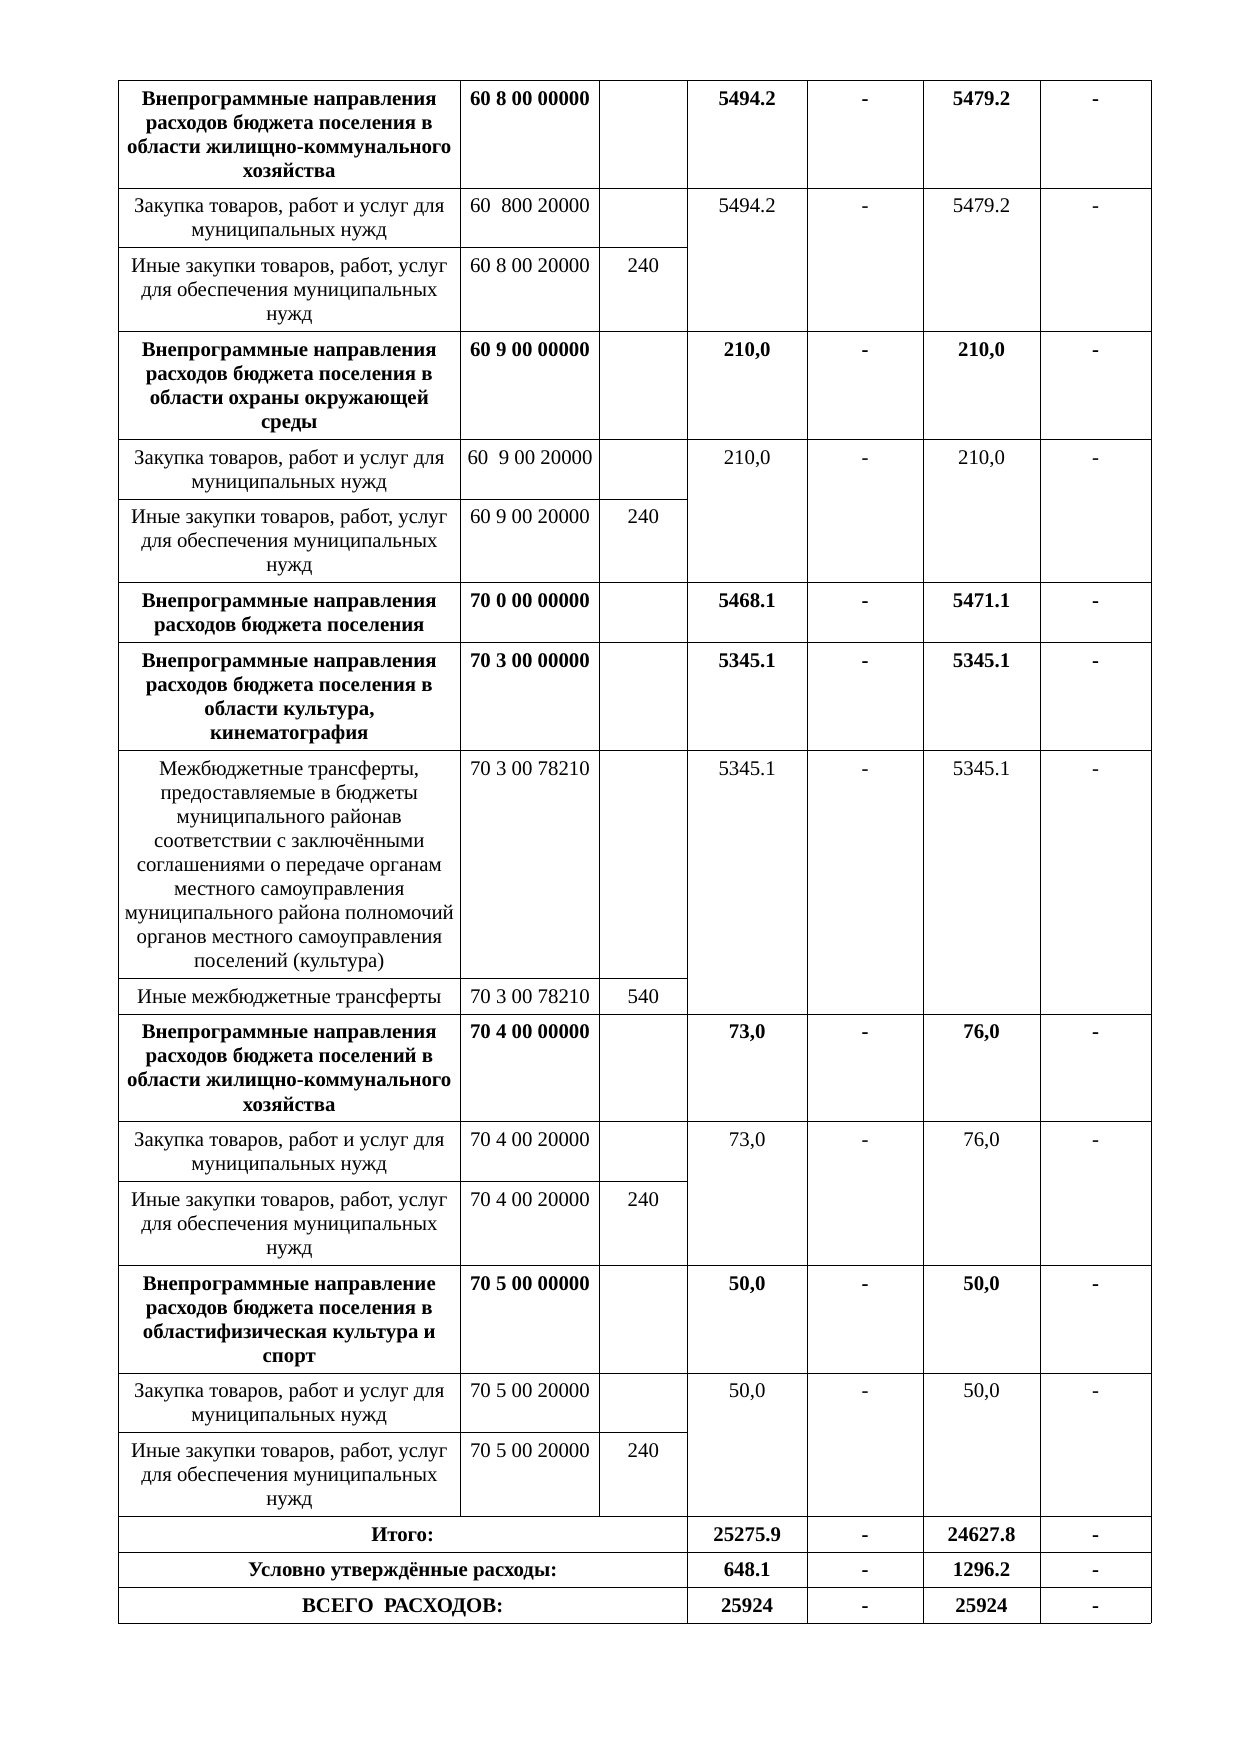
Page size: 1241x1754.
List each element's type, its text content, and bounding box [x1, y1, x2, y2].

table_cell ВСЕГО РАСХОДОВ: [119, 1588, 687, 1623]
table_cell - [1041, 1015, 1151, 1121]
table_cell 5345,1 [924, 643, 1040, 750]
table_cell - [808, 751, 923, 1013]
table_cell 5468,1 [688, 583, 807, 642]
table_cell 1296,2 [924, 1553, 1040, 1587]
table_cell 50,0 [924, 1266, 1040, 1372]
table_cell - [1041, 1266, 1151, 1372]
table_cell Внепрограммные направления расходов бюджета поселения в области жилищно-коммунального хозяйства [119, 81, 460, 187]
table_cell 60 8 00 00000 [461, 81, 599, 187]
table_cell 210,0 [688, 440, 807, 582]
table_cell 240 [600, 1433, 687, 1516]
table_cell - [1041, 332, 1151, 439]
table_cell 60 8 00 20000 [461, 248, 599, 331]
table_cell [600, 332, 687, 439]
table_cell - [1041, 1517, 1151, 1552]
table_cell 70 4 00 20000 [461, 1182, 599, 1265]
table_cell 73,0 [688, 1122, 807, 1265]
table_cell - [1041, 189, 1151, 331]
table_cell [600, 751, 687, 978]
table_cell Внепрограммные направления расходов бюджета поселения [119, 583, 460, 642]
table_cell 5494,2 [688, 189, 807, 331]
table_cell Условно утверждённые расходы: [119, 1553, 687, 1587]
table_cell 5345,1 [688, 643, 807, 750]
table_cell 50,0 [688, 1374, 807, 1516]
table_cell 5345,1 [688, 751, 807, 1013]
table_cell 240 [600, 500, 687, 582]
table_cell 60 9 00 00000 [461, 332, 599, 439]
table_cell [600, 189, 687, 247]
table_cell 648,1 [688, 1553, 807, 1587]
table_cell [600, 440, 687, 498]
table_cell 70 3 00 00000 [461, 643, 599, 750]
table_cell Межбюджетные трансферты, предоставляемые в бюджеты муниципального районав соответствии с заключёнными соглашениями о передаче органам местного самоуправления муниципального района полномочий органов местного самоуправления поселений (культура) [119, 751, 460, 978]
table_cell 70 0 00 00000 [461, 583, 599, 642]
table_cell Иные закупки товаров, работ, услуг для обеспечения муниципальных нужд [119, 1433, 460, 1516]
table_cell - [808, 1517, 923, 1552]
table_cell [600, 1374, 687, 1432]
table_cell Внепрограммные направления расходов бюджета поселений в области жилищно-коммунального хозяйства [119, 1015, 460, 1121]
table_cell 70 5 00 20000 [461, 1433, 599, 1516]
table_cell 50,0 [688, 1266, 807, 1372]
table_cell - [808, 1588, 923, 1623]
table_cell - [1041, 1374, 1151, 1516]
table_cell - [808, 1266, 923, 1372]
table_cell 60 800 20000 [461, 189, 599, 247]
table_cell - [1041, 81, 1151, 187]
table_cell Закупка товаров, работ и услуг для муниципальных нужд [119, 1374, 460, 1432]
table_cell 70 5 00 20000 [461, 1374, 599, 1432]
table_cell Закупка товаров, работ и услуг для муниципальных нужд [119, 440, 460, 498]
table_cell - [808, 1015, 923, 1121]
table_cell 50,0 [924, 1374, 1040, 1516]
table_cell - [1041, 751, 1151, 1013]
table_cell [600, 1266, 687, 1372]
table_cell - [808, 1122, 923, 1265]
table_cell 210,0 [688, 332, 807, 439]
table_cell Внепрограммные направления расходов бюджета поселения в области охраны окружающей среды [119, 332, 460, 439]
table_cell - [808, 81, 923, 187]
table_cell 5479,2 [924, 189, 1040, 331]
table_cell Закупка товаров, работ и услуг для муниципальных нужд [119, 1122, 460, 1181]
table_cell 70 3 00 78210 [461, 979, 599, 1013]
table_cell 70 4 00 20000 [461, 1122, 599, 1181]
table_cell 25924 [688, 1588, 807, 1623]
table_cell 70 3 00 78210 [461, 751, 599, 978]
table_cell 5345,1 [924, 751, 1040, 1013]
table_cell - [1041, 1122, 1151, 1265]
table_cell - [1041, 643, 1151, 750]
table_cell 60 9 00 20000 [461, 500, 599, 582]
table_cell Внепрограммные направление расходов бюджета поселения в областифизическая культура и спорт [119, 1266, 460, 1372]
table_cell - [808, 643, 923, 750]
table_cell 210,0 [924, 440, 1040, 582]
table_cell [600, 1122, 687, 1181]
table_cell 210,0 [924, 332, 1040, 439]
table_cell 76,0 [924, 1015, 1040, 1121]
table_cell - [808, 332, 923, 439]
table_cell 240 [600, 248, 687, 331]
table_cell - [808, 440, 923, 582]
table_cell 540 [600, 979, 687, 1013]
table_cell 24627,8 [924, 1517, 1040, 1552]
table_cell - [808, 1553, 923, 1587]
table_cell 25924 [924, 1588, 1040, 1623]
table_cell Иные закупки товаров, работ, услуг для обеспечения муниципальных нужд [119, 1182, 460, 1265]
table_cell Иные закупки товаров, работ, услуг для обеспечения муниципальных нужд [119, 500, 460, 582]
table_cell 5471,1 [924, 583, 1040, 642]
table_cell Внепрограммные направления расходов бюджета поселения в области культура, кинематография [119, 643, 460, 750]
table_cell - [808, 583, 923, 642]
table_cell 60 9 00 20000 [461, 440, 599, 498]
table_cell 73,0 [688, 1015, 807, 1121]
table_cell - [1041, 440, 1151, 582]
table_cell [600, 81, 687, 187]
table_cell [600, 643, 687, 750]
table_cell 5479,2 [924, 81, 1040, 187]
table_cell [600, 583, 687, 642]
table_cell - [1041, 1553, 1151, 1587]
table_cell Иные межбюджетные трансферты [119, 979, 460, 1013]
table_cell Закупка товаров, работ и услуг для муниципальных нужд [119, 189, 460, 247]
table_cell 5494,2 [688, 81, 807, 187]
table_cell - [1041, 583, 1151, 642]
table_cell 76,0 [924, 1122, 1040, 1265]
table_cell - [1041, 1588, 1151, 1623]
table_cell 240 [600, 1182, 687, 1265]
table_cell 70 4 00 00000 [461, 1015, 599, 1121]
table_cell [600, 1015, 687, 1121]
table_cell 70 5 00 00000 [461, 1266, 599, 1372]
table_cell 25275,9 [688, 1517, 807, 1552]
table_cell Итого: [119, 1517, 687, 1552]
table_cell - [808, 189, 923, 331]
table_cell - [808, 1374, 923, 1516]
table_cell Иные закупки товаров, работ, услуг для обеспечения муниципальных нужд [119, 248, 460, 331]
